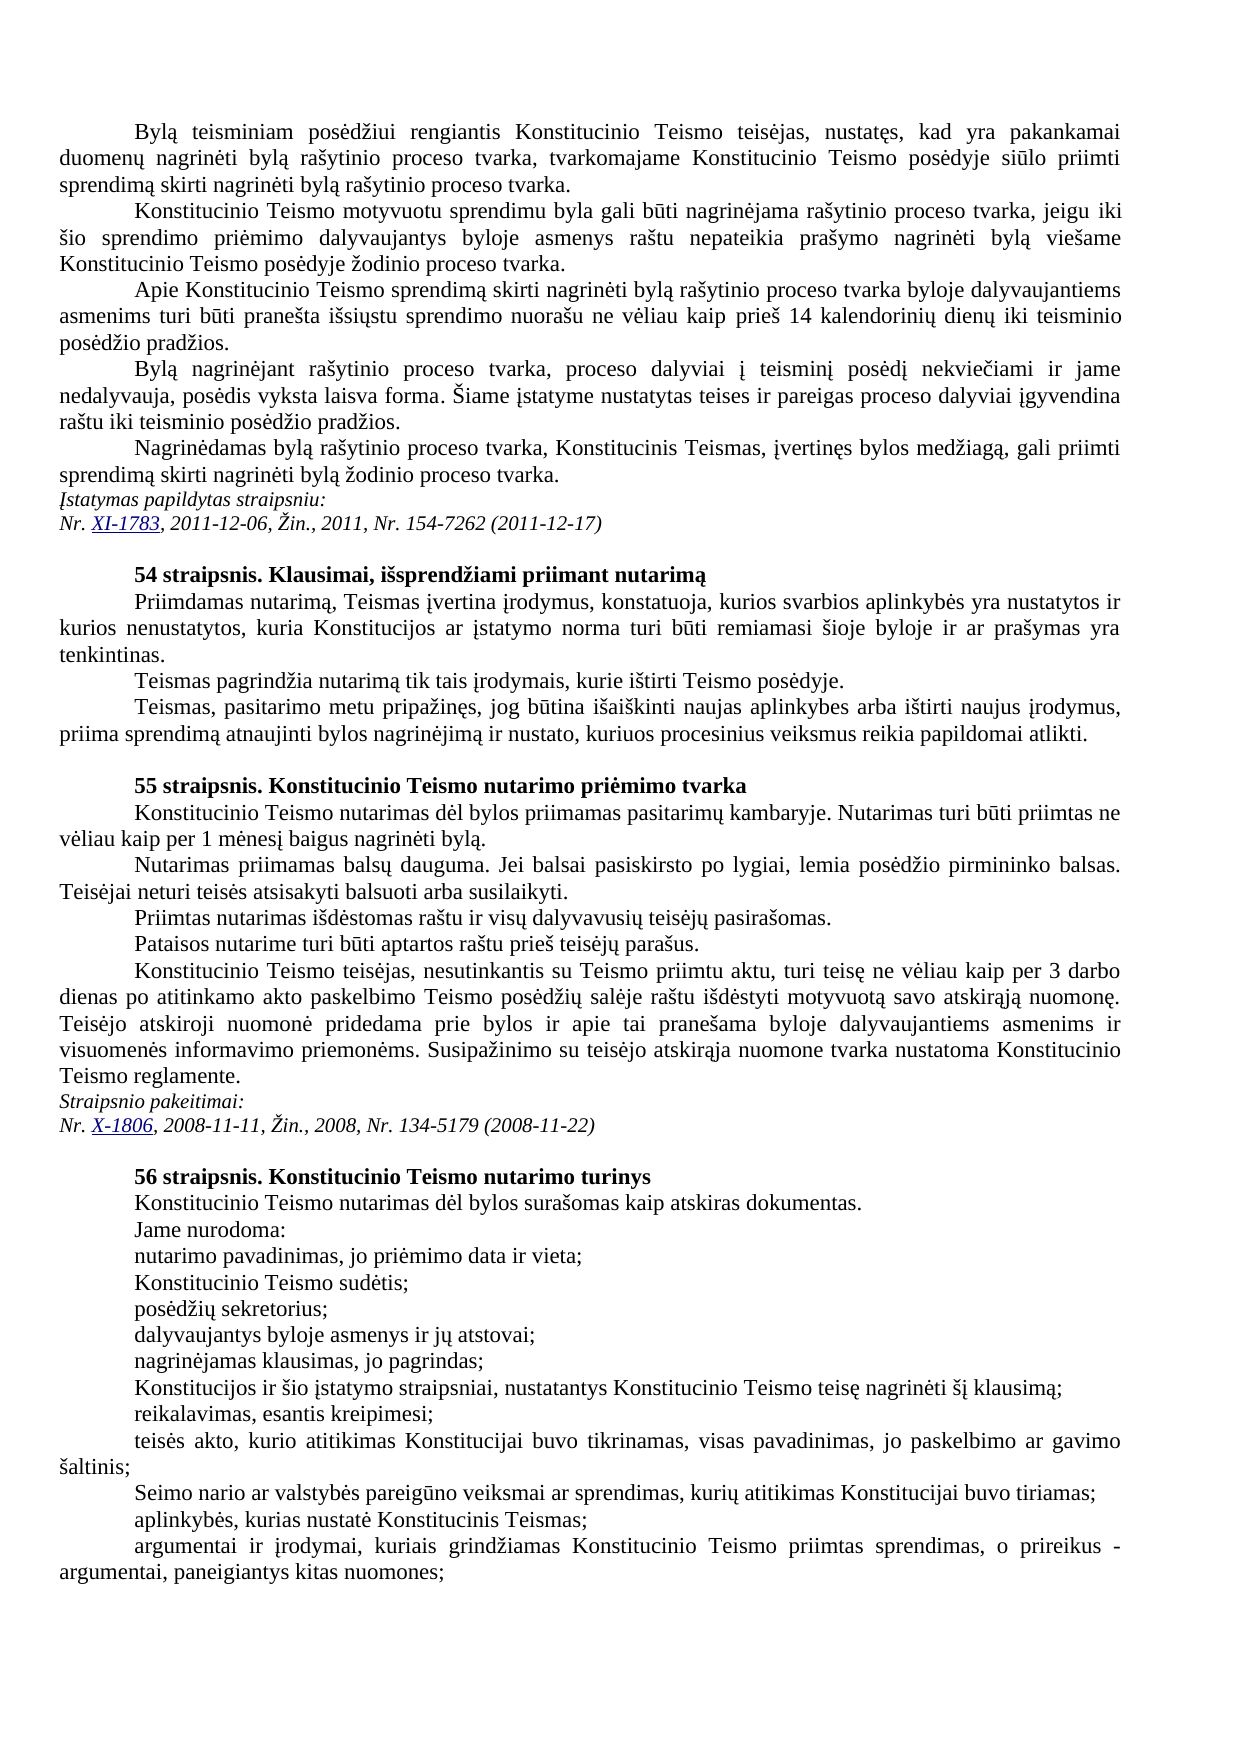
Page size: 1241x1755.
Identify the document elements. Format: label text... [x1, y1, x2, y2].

text Seimo nario ar valstybės pareigūno veiksmai ar sprendimas, kurių atitikimas Konstitucijai buvo tiriamas; [59, 1479, 1122, 1506]
text Jame nurodoma: [59, 1216, 1122, 1242]
text Teismas, pasitarimo metu pripažinęs, jog būtina išaiškinti naujas aplinkybes arba ištirti naujus įrodymus, priima sprendimą atnaujinti bylos nagrinėjimą ir nustato, kuriuos procesinius veiksmus reikia papildomai atlikti. [59, 693, 1122, 746]
text Nagrinėdamas bylą rašytinio proceso tvarka, Konstitucinis Teismas, įvertinęs bylos medžiagą, gali priimti sprendimą skirti nagrinėti bylą žodinio proceso tvarka. [59, 434, 1122, 487]
text 56 straipsnis. Konstitucinio Teismo nutarimo turinys [59, 1163, 1122, 1189]
text Konstitucijos ir šio įstatymo straipsniai, nustatantys Konstitucinio Teismo teisę nagrinėti šį klausimą; [59, 1374, 1122, 1400]
text Teismas pagrindžia nutarimą tik tais įrodymais, kurie ištirti Teismo posėdyje. [59, 667, 1122, 693]
text dalyvaujantys byloje asmenys ir jų atstovai; [59, 1321, 1122, 1348]
text argumentai ir įrodymai, kuriais grindžiamas Konstitucinio Teismo priimtas sprendimas, o prireikus - argumentai, paneigiantys kitas nuomones; [59, 1532, 1122, 1585]
text reikalavimas, esantis kreipimesi; [59, 1400, 1122, 1427]
text Nutarimas priimamas balsų dauguma. Jei balsai pasiskirsto po lygiai, lemia posėdžio pirmininko balsas. Teisėjai neturi teisės atsisakyti balsuoti arba susilaikyti. [59, 851, 1122, 904]
text Priimdamas nutarimą, Teismas įvertina įrodymus, konstatuoja, kurios svarbios aplinkybės yra nustatytos ir kurios nenustatytos, kuria Konstitucijos ar įstatymo norma turi būti remiamasi šioje byloje ir ar prašymas yra tenkintinas. [59, 588, 1122, 667]
text Konstitucinio Teismo teisėjas, nesutinkantis su Teismo priimtu aktu, turi teisę ne vėliau kaip per 3 darbo dienas po atitinkamo akto paskelbimo Teismo posėdžių salėje raštu išdėstyti motyvuotą savo atskirąją nuomonę. Teisėjo atskiroji nuomonė pridedama prie bylos ir apie tai pranešama byloje dalyvaujantiems asmenims ir visuomenės informavimo priemonėms. Susipažinimo su teisėjo atskirąja nuomone tvarka nustatoma Konstitucinio Teismo reglamente. [59, 957, 1122, 1089]
text 54 straipsnis. Klausimai, išsprendžiami priimant nutarimą [59, 562, 1122, 588]
text Bylą nagrinėjant rašytinio proceso tvarka, proceso dalyviai į teisminį posėdį nekviečiami ir jame nedalyvauja, posėdis vyksta laisva forma. Šiame įstatyme nustatytas teises ir pareigas proceso dalyviai įgyvendina raštu iki teisminio posėdžio pradžios. [59, 355, 1122, 434]
text Konstitucinio Teismo nutarimas dėl bylos priimamas pasitarimų kambaryje. Nutarimas turi būti priimtas ne vėliau kaip per 1 mėnesį baigus nagrinėti bylą. [59, 799, 1122, 851]
text Apie Konstitucinio Teismo sprendimą skirti nagrinėti bylą rašytinio proceso tvarka byloje dalyvaujantiems asmenims turi būti pranešta išsiųstu sprendimo nuorašu ne vėliau kaip prieš 14 kalendorinių dienų iki teisminio posėdžio pradžios. [59, 276, 1122, 355]
text nagrinėjamas klausimas, jo pagrindas; [59, 1348, 1122, 1374]
text posėdžių sekretorius; [59, 1295, 1122, 1321]
text Priimtas nutarimas išdėstomas raštu ir visų dalyvavusių teisėjų pasirašomas. [59, 904, 1122, 931]
text Konstitucinio Teismo nutarimas dėl bylos surašomas kaip atskiras dokumentas. [59, 1189, 1122, 1216]
text Konstitucinio Teismo sudėtis; [59, 1268, 1122, 1295]
text Įstatymas papildytas straipsniu: [59, 487, 1122, 511]
text Konstitucinio Teismo motyvuotu sprendimu byla gali būti nagrinėjama rašytinio proceso tvarka, jeigu iki šio sprendimo priėmimo dalyvaujantys byloje asmenys raštu nepateikia prašymo nagrinėti bylą viešame Konstitucinio Teismo posėdyje žodinio proceso tvarka. [59, 197, 1122, 276]
text aplinkybės, kurias nustatė Konstitucinis Teismas; [59, 1506, 1122, 1532]
text Nr. XI-1783, 2011-12-06, Žin., 2011, Nr. 154-7262 (2011-12-17) [59, 511, 1122, 535]
text teisės akto, kurio atitikimas Konstitucijai buvo tikrinamas, visas pavadinimas, jo paskelbimo ar gavimo šaltinis; [59, 1427, 1122, 1479]
text 55 straipsnis. Konstitucinio Teismo nutarimo priėmimo tvarka [59, 772, 1122, 799]
text Nr. X-1806, 2008-11-11, Žin., 2008, Nr. 134-5179 (2008-11-22) [59, 1113, 1122, 1137]
text Straipsnio pakeitimai: [59, 1089, 1122, 1113]
text Bylą teisminiam posėdžiui rengiantis Konstitucinio Teismo teisėjas, nustatęs, kad yra pakankamai duomenų nagrinėti bylą rašytinio proceso tvarka, tvarkomajame Konstitucinio Teismo posėdyje siūlo priimti sprendimą skirti nagrinėti bylą rašytinio proceso tvarka. [59, 118, 1122, 197]
text nutarimo pavadinimas, jo priėmimo data ir vieta; [59, 1242, 1122, 1268]
text Pataisos nutarime turi būti aptartos raštu prieš teisėjų parašus. [59, 931, 1122, 957]
